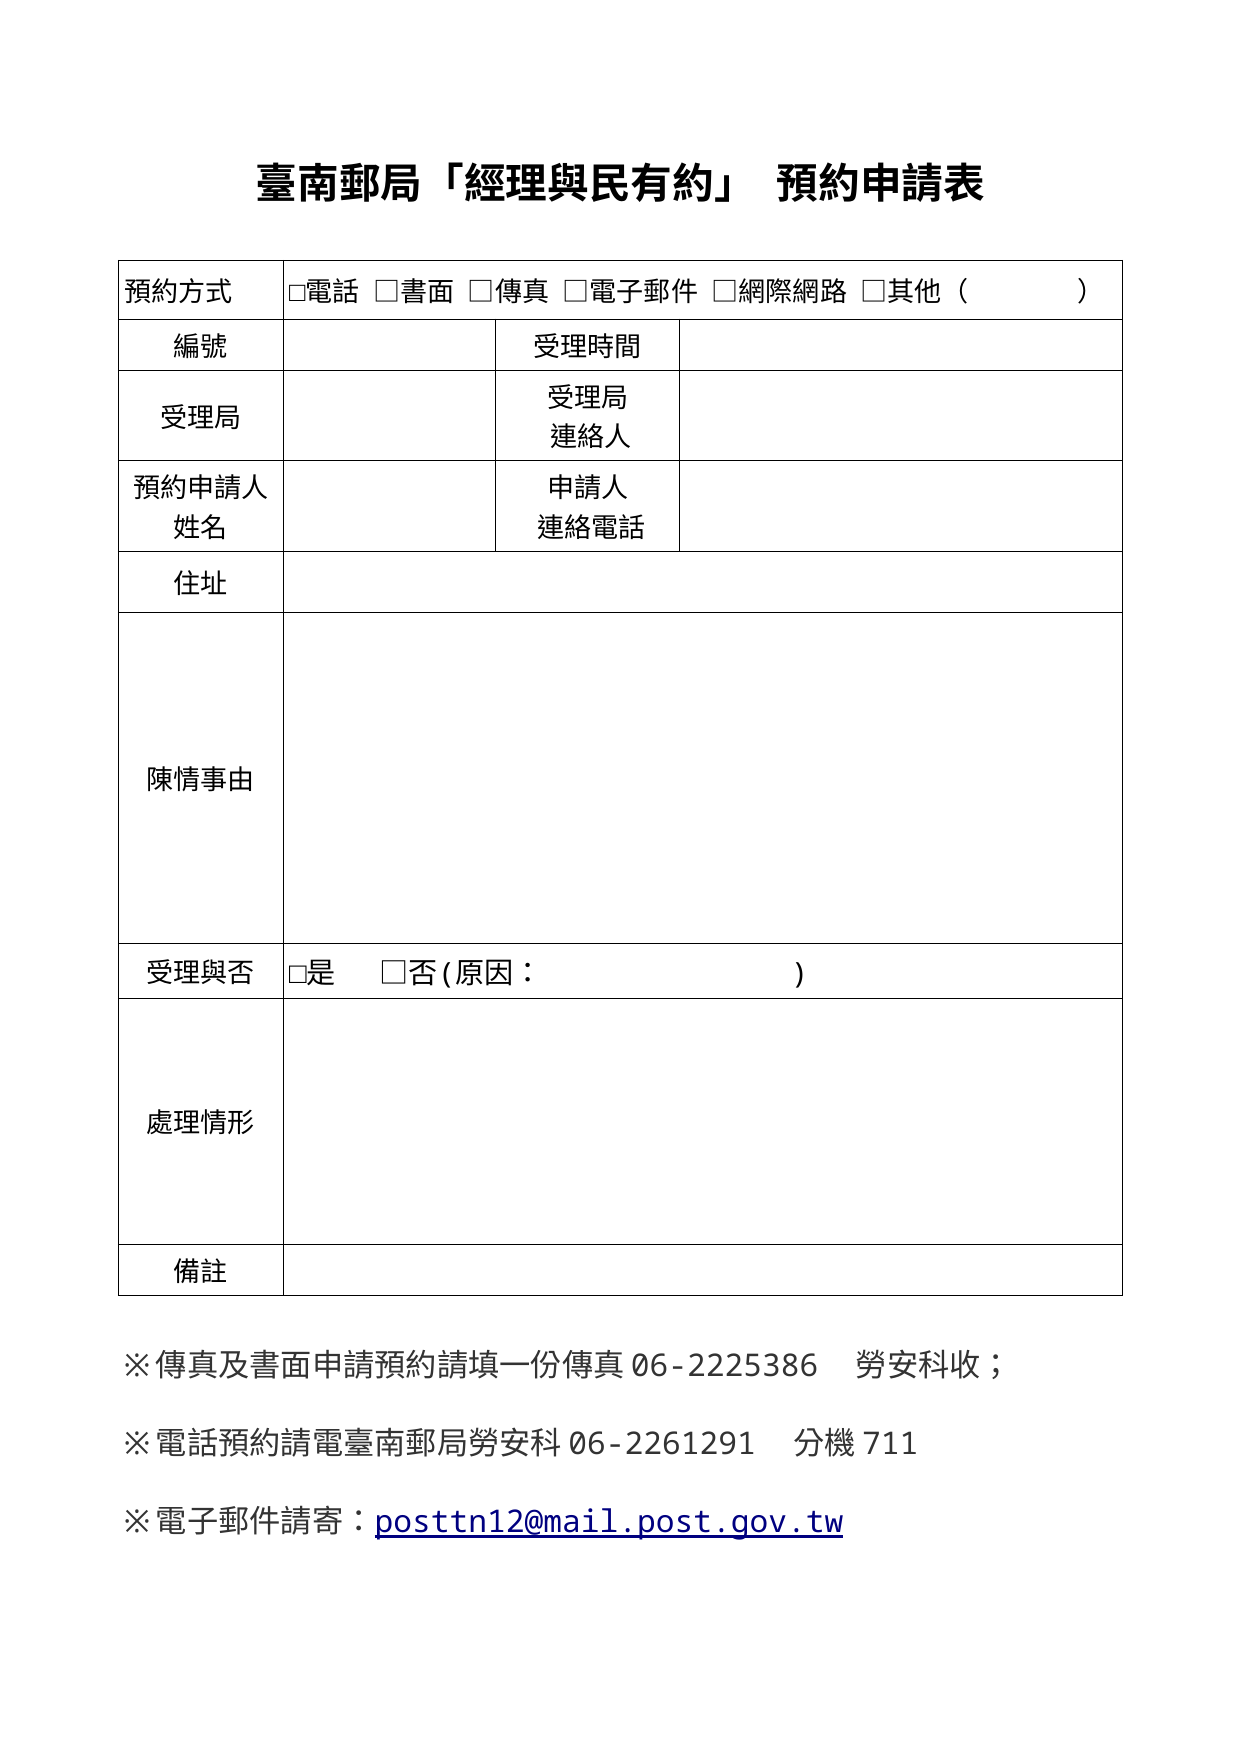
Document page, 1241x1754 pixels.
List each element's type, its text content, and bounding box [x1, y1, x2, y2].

table_cell 住址 [119, 552, 283, 612]
table_cell [284, 552, 1122, 612]
table_cell 編號 [119, 320, 283, 370]
table_cell [284, 320, 495, 370]
text 臺南郵局「經理與民有約」 預約申請表 [118, 151, 1122, 211]
table_cell 受理與否 [119, 944, 283, 998]
table_cell 陳情事由 [119, 613, 283, 943]
table_header 預約方式 [119, 261, 283, 318]
table_cell [284, 1245, 1122, 1295]
table_cell [680, 371, 1122, 460]
table_cell 備註 [119, 1245, 283, 1295]
table_cell 申請人 連絡電話 [496, 461, 679, 551]
table_cell 處理情形 [119, 999, 283, 1244]
table_cell [680, 461, 1122, 551]
table_cell 受理局 連絡人 [496, 371, 679, 460]
text ※電子郵件請寄：posttn12@mail.post.gov.tw [118, 1496, 1122, 1542]
table_cell 預約申請人姓名 [119, 461, 283, 551]
table_cell [284, 613, 1122, 943]
text ※電話預約請電臺南郵局勞安科06-2261291 分機711 [118, 1418, 1122, 1464]
table_cell 受理局 [119, 371, 283, 460]
table_cell □是 □否(原因： ) [284, 944, 1122, 998]
table_cell [680, 320, 1122, 370]
table_cell [284, 461, 495, 551]
table_cell 受理時間 [496, 320, 679, 370]
table_header □電話 □書面 □傳真 □電子郵件 □網際網路 □其他（ ） [284, 261, 1122, 318]
text ※傳真及書面申請預約請填一份傳真06-2225386 勞安科收； [118, 1341, 1122, 1386]
table_cell [284, 371, 495, 460]
table_cell [284, 999, 1122, 1244]
